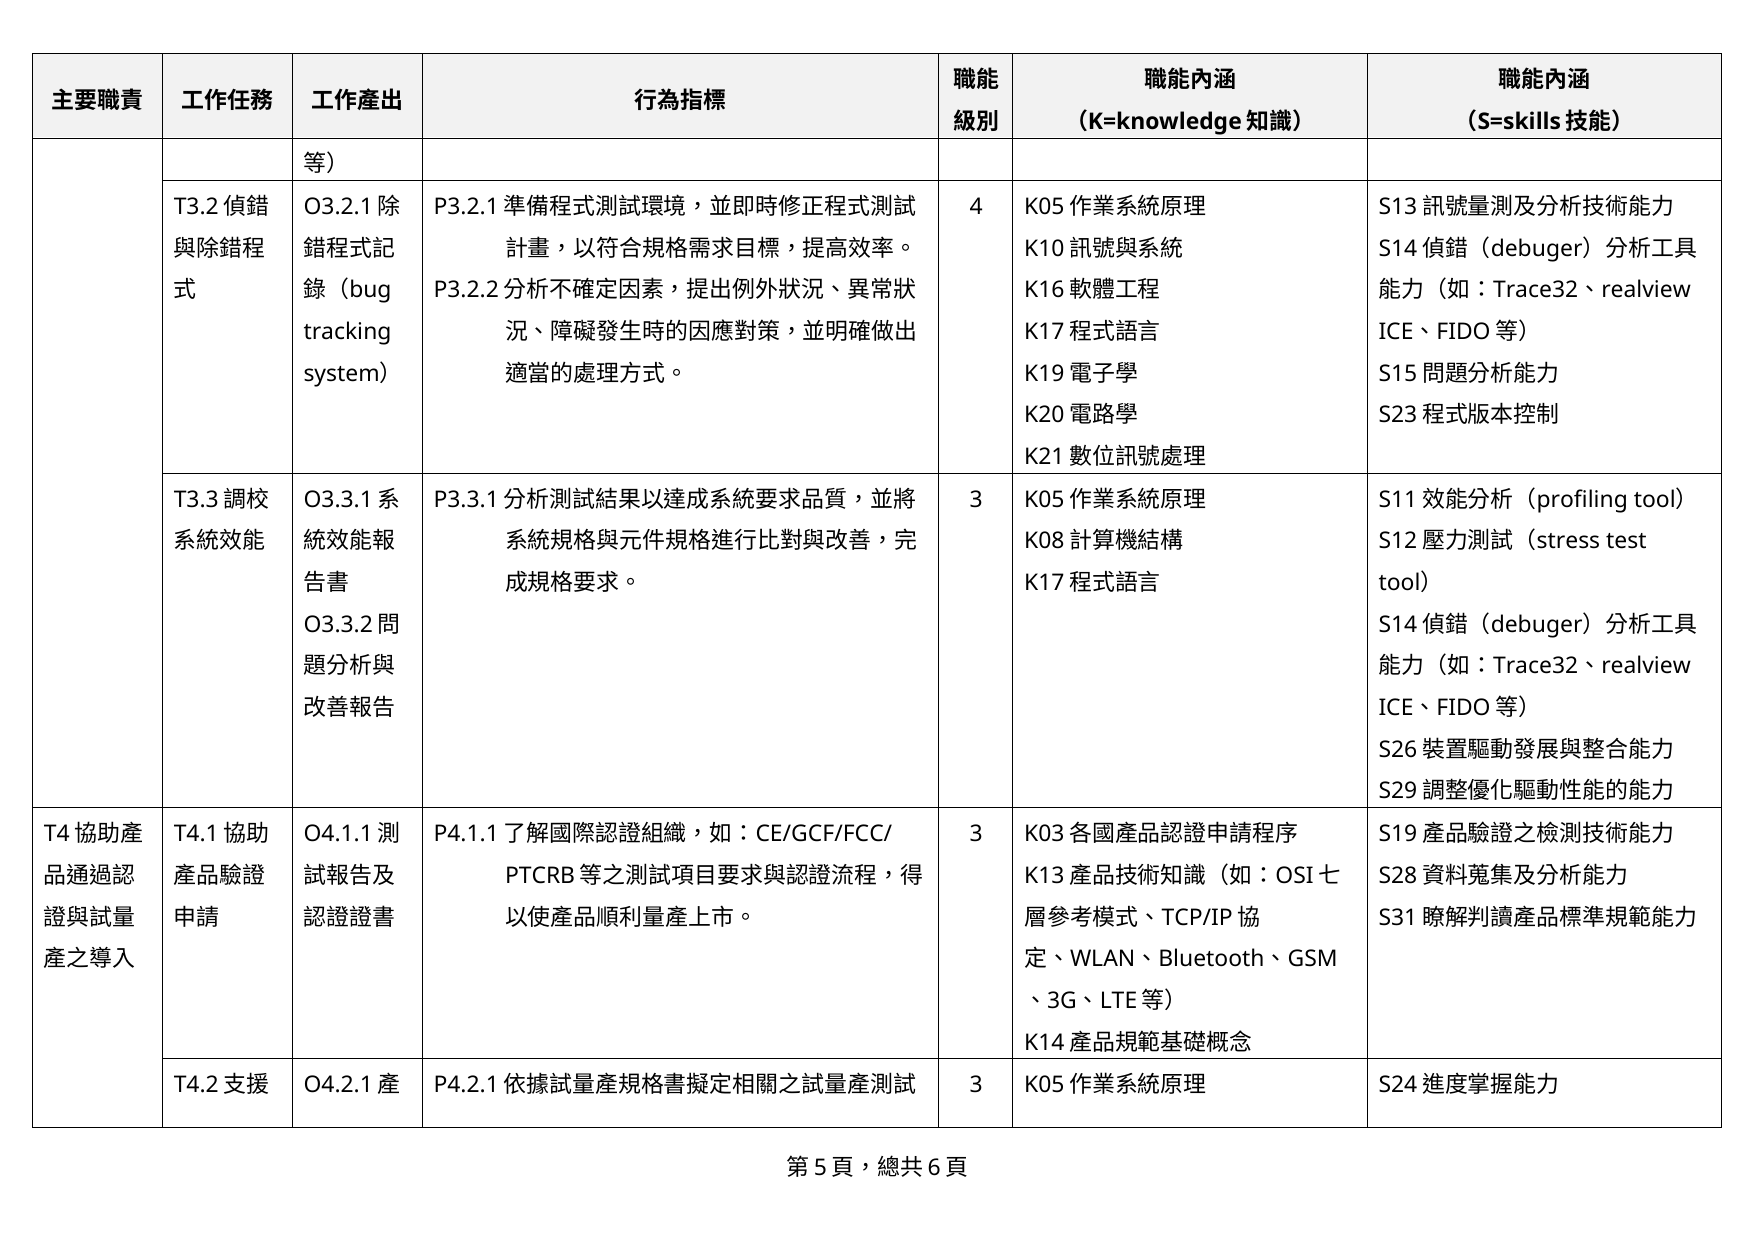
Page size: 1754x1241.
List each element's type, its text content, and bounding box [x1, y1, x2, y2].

table_header 行為指標 [423, 54, 938, 137]
table_cell 3 [939, 808, 1012, 1058]
table_cell [939, 139, 1012, 180]
table_cell 3 [939, 1059, 1012, 1127]
table_cell S24進度掌握能力 [1368, 1059, 1721, 1127]
table_header 職能內涵 （S=skills技能） [1368, 54, 1721, 137]
table_cell O3.3.1系統效能報告書 O3.3.2問題分析與改善報告 [293, 474, 422, 807]
table_cell [423, 139, 938, 180]
table_cell O3.2.1除錯程式記錄（bug tracking system） [293, 181, 422, 473]
table_cell T3.3調校系統效能 [163, 474, 292, 807]
table_cell 4 [939, 181, 1012, 473]
table_cell K05作業系統原理 K08計算機結構 K17程式語言 [1013, 474, 1367, 807]
table_cell O4.2.1產 [293, 1059, 422, 1127]
table_cell O4.1.1測試報告及認證證書 [293, 808, 422, 1058]
table_cell K03各國產品認證申請程序 K13產品技術知識（如：OSI七層參考模式、TCP/IP協定、WLAN、Bluetooth、GSM、3G、LTE等） K14產品規範基礎概念 [1013, 808, 1367, 1058]
table_header 主要職責 [33, 54, 162, 137]
table_cell [33, 139, 162, 807]
table_cell P4.2.1依據試量產規格書擬定相關之試量產測試 [423, 1059, 938, 1127]
table_cell T4.2支援 [163, 1059, 292, 1127]
table_cell S11效能分析（profiling tool） S12壓力測試（stress test tool） S14偵錯（debuger）分析工具能力（如：Trace32、realview ICE、FIDO等） S26裝置驅動發展與整合能力 S29調整優化驅動性能的能力 [1368, 474, 1721, 807]
table_header 職能內涵 （K=knowledge知識） [1013, 54, 1367, 137]
table_cell 等） [293, 139, 422, 180]
table_cell P3.3.1分析測試結果以達成系統要求品質，並將系統規格與元件規格進行比對與改善，完成規格要求。 [423, 474, 938, 807]
table_cell K05作業系統原理 K10訊號與系統 K16軟體工程 K17程式語言 K19電子學 K20電路學 K21數位訊號處理 [1013, 181, 1367, 473]
table_cell T4.1協助產品驗證申請 [163, 808, 292, 1058]
table_cell K05作業系統原理 [1013, 1059, 1367, 1127]
table_cell T3.2偵錯與除錯程式 [163, 181, 292, 473]
table_cell 3 [939, 474, 1012, 807]
table_header 工作任務 [163, 54, 292, 137]
table_cell S19產品驗證之檢測技術能力 S28資料蒐集及分析能力 S31瞭解判讀產品標準規範能力 [1368, 808, 1721, 1058]
table_cell [163, 139, 292, 180]
table_cell T4協助產品通過認證與試量產之導入 [33, 808, 162, 1127]
table_cell P3.2.1準備程式測試環境，並即時修正程式測試計畫，以符合規格需求目標，提高效率。 P3.2.2分析不確定因素，提出例外狀況、異常狀況、障礙發生時的因應對策，並明確做出適當的處理方式。 [423, 181, 938, 473]
table_cell [1013, 139, 1367, 180]
table_cell [1368, 139, 1721, 180]
table_header 工作產出 [293, 54, 422, 137]
table_cell P4.1.1了解國際認證組織，如：CE/GCF/FCC/PTCRB等之測試項目要求與認證流程，得以使產品順利量產上市。 [423, 808, 938, 1058]
table_cell S13訊號量測及分析技術能力 S14偵錯（debuger）分析工具能力（如：Trace32、realview ICE、FIDO等） S15問題分析能力 S23程式版本控制 [1368, 181, 1721, 473]
table_header 職能級別 [939, 54, 1012, 137]
